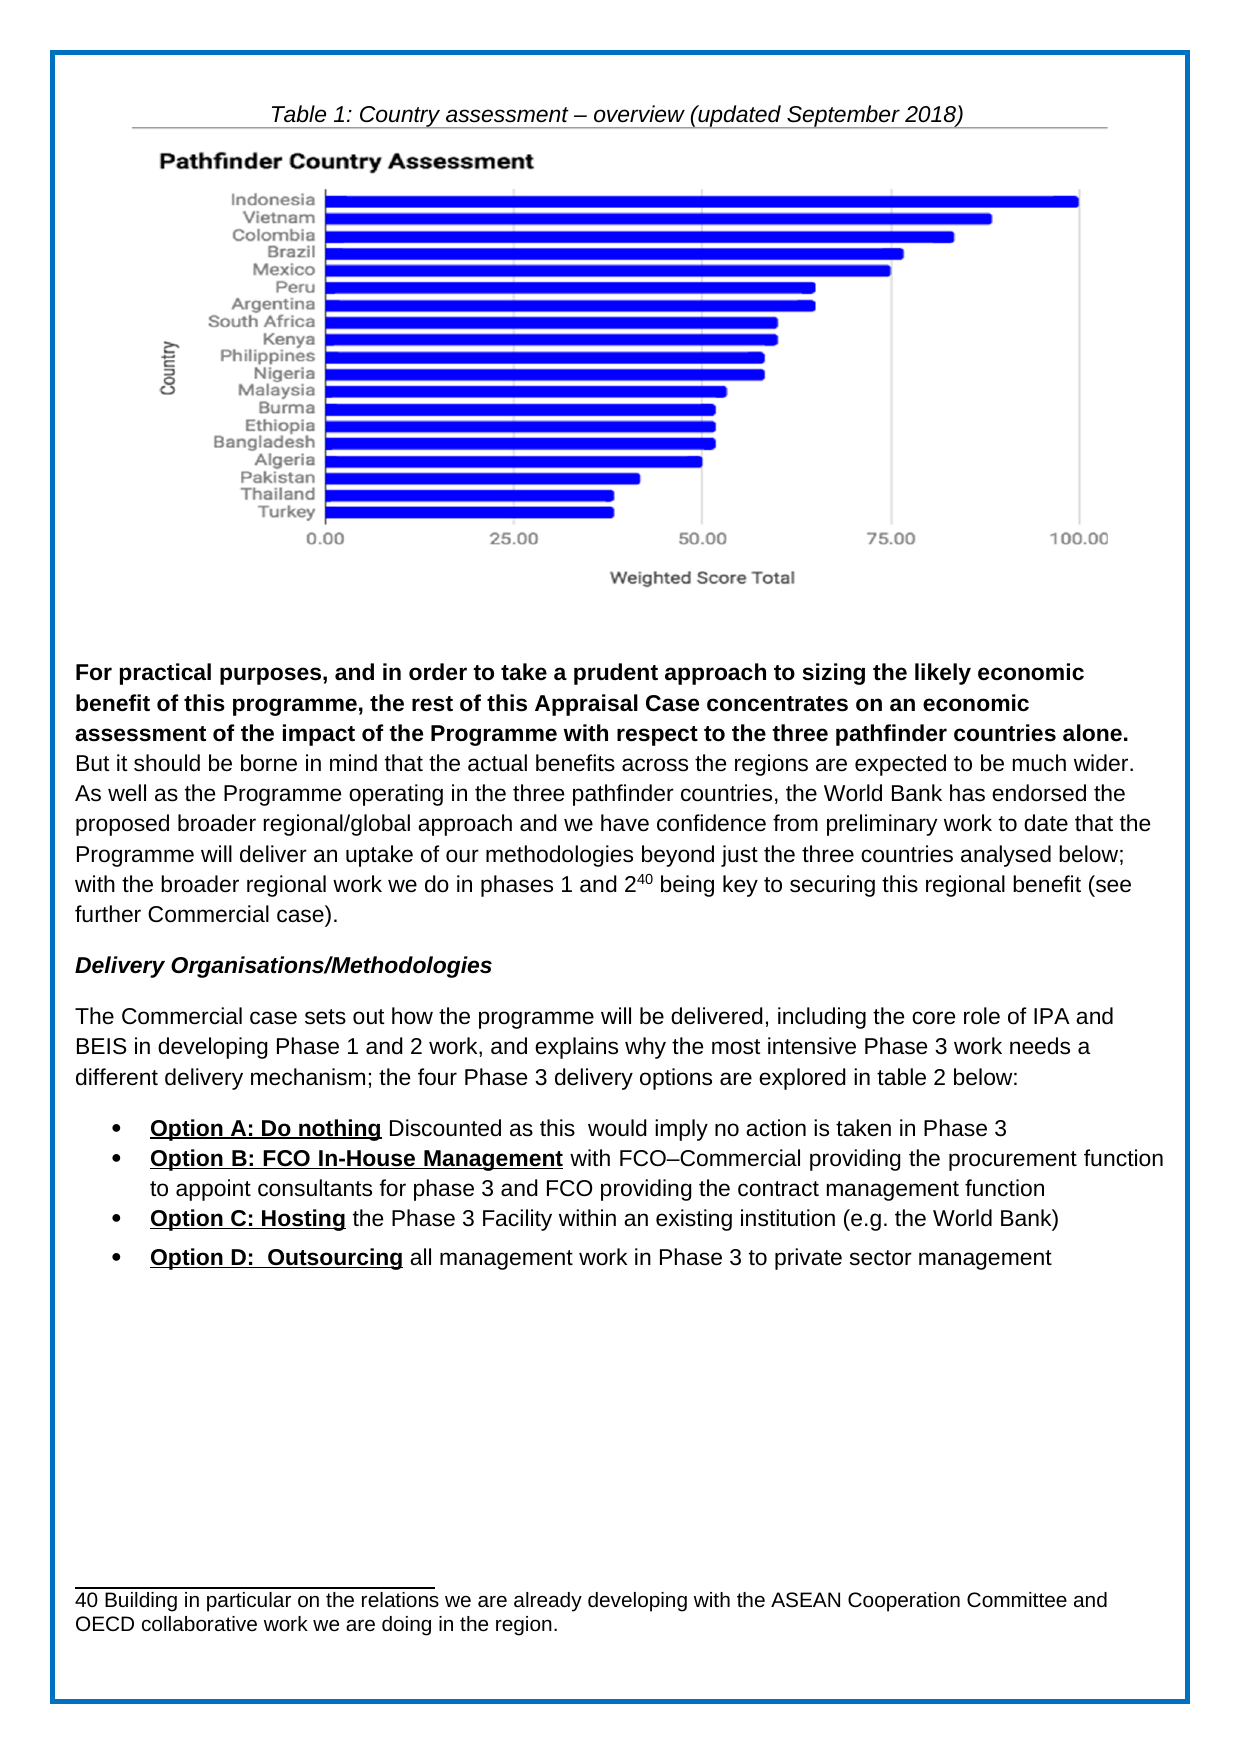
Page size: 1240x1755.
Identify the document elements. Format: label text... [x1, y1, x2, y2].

text The Commercial case sets out how the programme will be delivered, including the core role of IPA and BEIS in developing Phase 1 and 2 work, and explains why the most intensive Phase 3 work needs a different delivery mechanism; the four Phase 3 delivery options are explored in table 2 below: [75, 1003, 1164, 1090]
text Delivery Organisations/Methodologies [75, 952, 1164, 978]
list Option A: Do nothing Discounted as this would imply no action is taken in Phase 3 [112, 1114, 1164, 1141]
text Table 1: Country assessment – overview (updated September 2018) [75, 101, 1164, 608]
list Option C: Hosting the Phase 3 Facility within an existing institution (e.g. the World Bank) [112, 1205, 1164, 1231]
list Option B: FCO In-House Management with FCO–Commercial providing the procurement function to appoint consultants for phase 3 and FCO providing the contract management function [112, 1145, 1164, 1201]
list Option D: Outsourcing all management work in Phase 3 to private sector management [112, 1244, 1164, 1270]
text For practical purposes, and in order to take a prudent approach to sizing the likely economic benefit of this programme, the rest of this Appraisal Case concentrates on an economic assessment of the impact of the Programme with respect to the three pathfinder countries alone. But it should be borne in mind that the actual benefits across the regions are expected to be much wider. As well as the Programme operating in the three pathfinder countries, the World Bank has endorsed the proposed broader regional/global approach and we have confidence from preliminary work to date that the Programme will deliver an uptake of our methodologies beyond just the three countries analysed below; with the broader regional work we do in phases 1 and 2 being key to securing this regional benefit (see further Commercial case). [75, 659, 1164, 927]
text Building in particular on the relations we are already developing with the ASEAN Cooperation Committee and OECD collaborative work we are doing in the region. [75, 1588, 1164, 1636]
